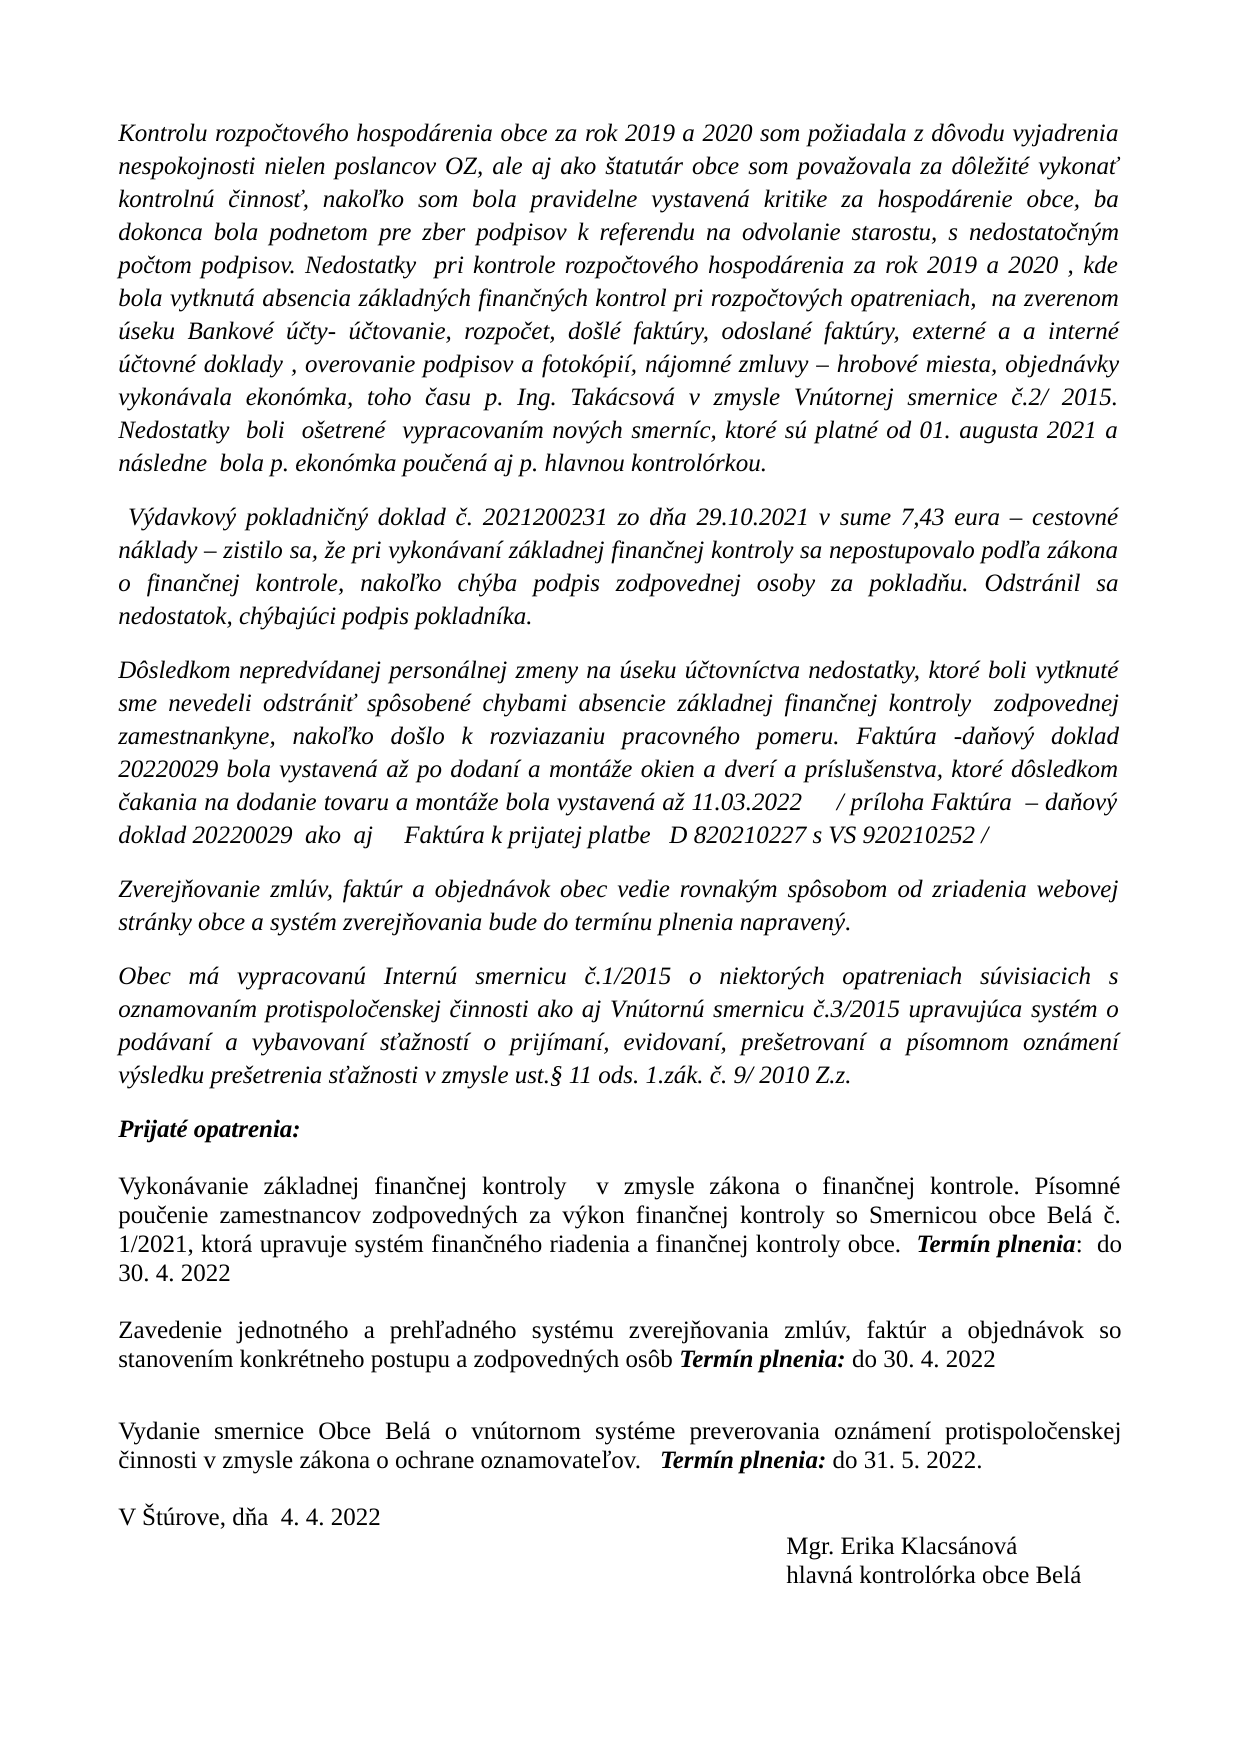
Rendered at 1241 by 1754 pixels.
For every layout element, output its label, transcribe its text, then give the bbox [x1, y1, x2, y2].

text Mgr. Erika Klacsánová [118, 1531, 1122, 1560]
text Zverejňovanie zmlúv, faktúr a objednávok obec vedie rovnakým spôsobom od zriadenia webovej stránky obce a systém zverejňovania bude do termínu plnenia napravený. [118, 874, 1122, 936]
text Obec má vypracovanú Internú smernicu č.1/2015 o niektorých opatreniach súvisiacich s oznamovaním protispoločenskej činnosti ako aj Vnútornú smernicu č.3/2015 upravujúca systém o podávaní a vybavovaní sťažností o prijímaní, evidovaní, prešetrovaní a písomnom oznámení výsledku prešetrenia sťažnosti v zmysle ust.§ 11 ods. 1.zák. č. 9/ 2010 Z.z. [118, 961, 1122, 1089]
text Vydanie smernice Obce Belá o vnútornom systéme preverovania oznámení protispoločenskej činnosti v zmysle zákona o ochrane oznamovateľov. Termín plnenia: do 31. 5. 2022. [118, 1416, 1122, 1473]
text Kontrolu rozpočtového hospodárenia obce za rok 2019 a 2020 som požiadala z dôvodu vyjadrenia nespokojnosti nielen poslancov OZ, ale aj ako štatutár obce som považovala za dôležité vykonať kontrolnú činnosť, nakoľko som bola pravidelne vystavená kritike za hospodárenie obce, ba dokonca bola podnetom pre zber podpisov k referendu na odvolanie starostu, s nedostatočným počtom podpisov. Nedostatky pri kontrole rozpočtového hospodárenia za rok 2019 a 2020 , kde bola vytknutá absencia základných finančných kontrol pri rozpočtových opatreniach, na zverenom úseku Bankové účty- účtovanie, rozpočet, došlé faktúry, odoslané faktúry, externé a a interné účtovné doklady , overovanie podpisov a fotokópií, nájomné zmluvy – hrobové miesta, objednávky vykonávala ekonómka, toho času p. Ing. Takácsová v zmysle Vnútornej smernice č.2/ 2015. Nedostatky boli ošetrené vypracovaním nových smerníc, ktoré sú platné od 01. augusta 2021 a následne bola p. ekonómka poučená aj p. hlavnou kontrolórkou. [118, 118, 1122, 477]
text Prijaté opatrenia: [118, 1114, 1122, 1143]
text Vykonávanie základnej finančnej kontroly v zmysle zákona o finančnej kontrole. Písomné poučenie zamestnancov zodpovedných za výkon finančnej kontroly so Smernicou obce Belá č. 1/2021, ktorá upravuje systém finančného riadenia a finančnej kontroly obce. Termín plnenia: do 30. 4. 2022 [118, 1171, 1122, 1286]
text hlavná kontrolórka obce Belá [118, 1560, 1122, 1588]
text Zavedenie jednotného a prehľadného systému zverejňovania zmlúv, faktúr a objednávok so stanovením konkrétneho postupu a zodpovedných osôb Termín plnenia: do 30. 4. 2022 [118, 1315, 1122, 1373]
text Výdavkový pokladničný doklad č. 2021200231 zo dňa 29.10.2021 v sume 7,43 eura – cestovné náklady – zistilo sa, že pri vykonávaní základnej finančnej kontroly sa nepostupovalo podľa zákona o finančnej kontrole, nakoľko chýba podpis zodpovednej osoby za pokladňu. Odstránil sa nedostatok, chýbajúci podpis pokladníka. [118, 502, 1122, 630]
text V Štúrove, dňa 4. 4. 2022 [118, 1502, 1122, 1531]
text Dôsledkom nepredvídanej personálnej zmeny na úseku účtovníctva nedostatky, ktoré boli vytknuté sme nevedeli odstrániť spôsobené chybami absencie základnej finančnej kontroly zodpovednej zamestnankyne, nakoľko došlo k rozviazaniu pracovného pomeru. Faktúra -daňový doklad 20220029 bola vystavená až po dodaní a montáže okien a dverí a príslušenstva, ktoré dôsledkom čakania na dodanie tovaru a montáže bola vystavená až 11.03.2022 / príloha Faktúra – daňový doklad 20220029 ako aj Faktúra k prijatej platbe D 820210227 s VS 920210252 / [118, 655, 1122, 849]
